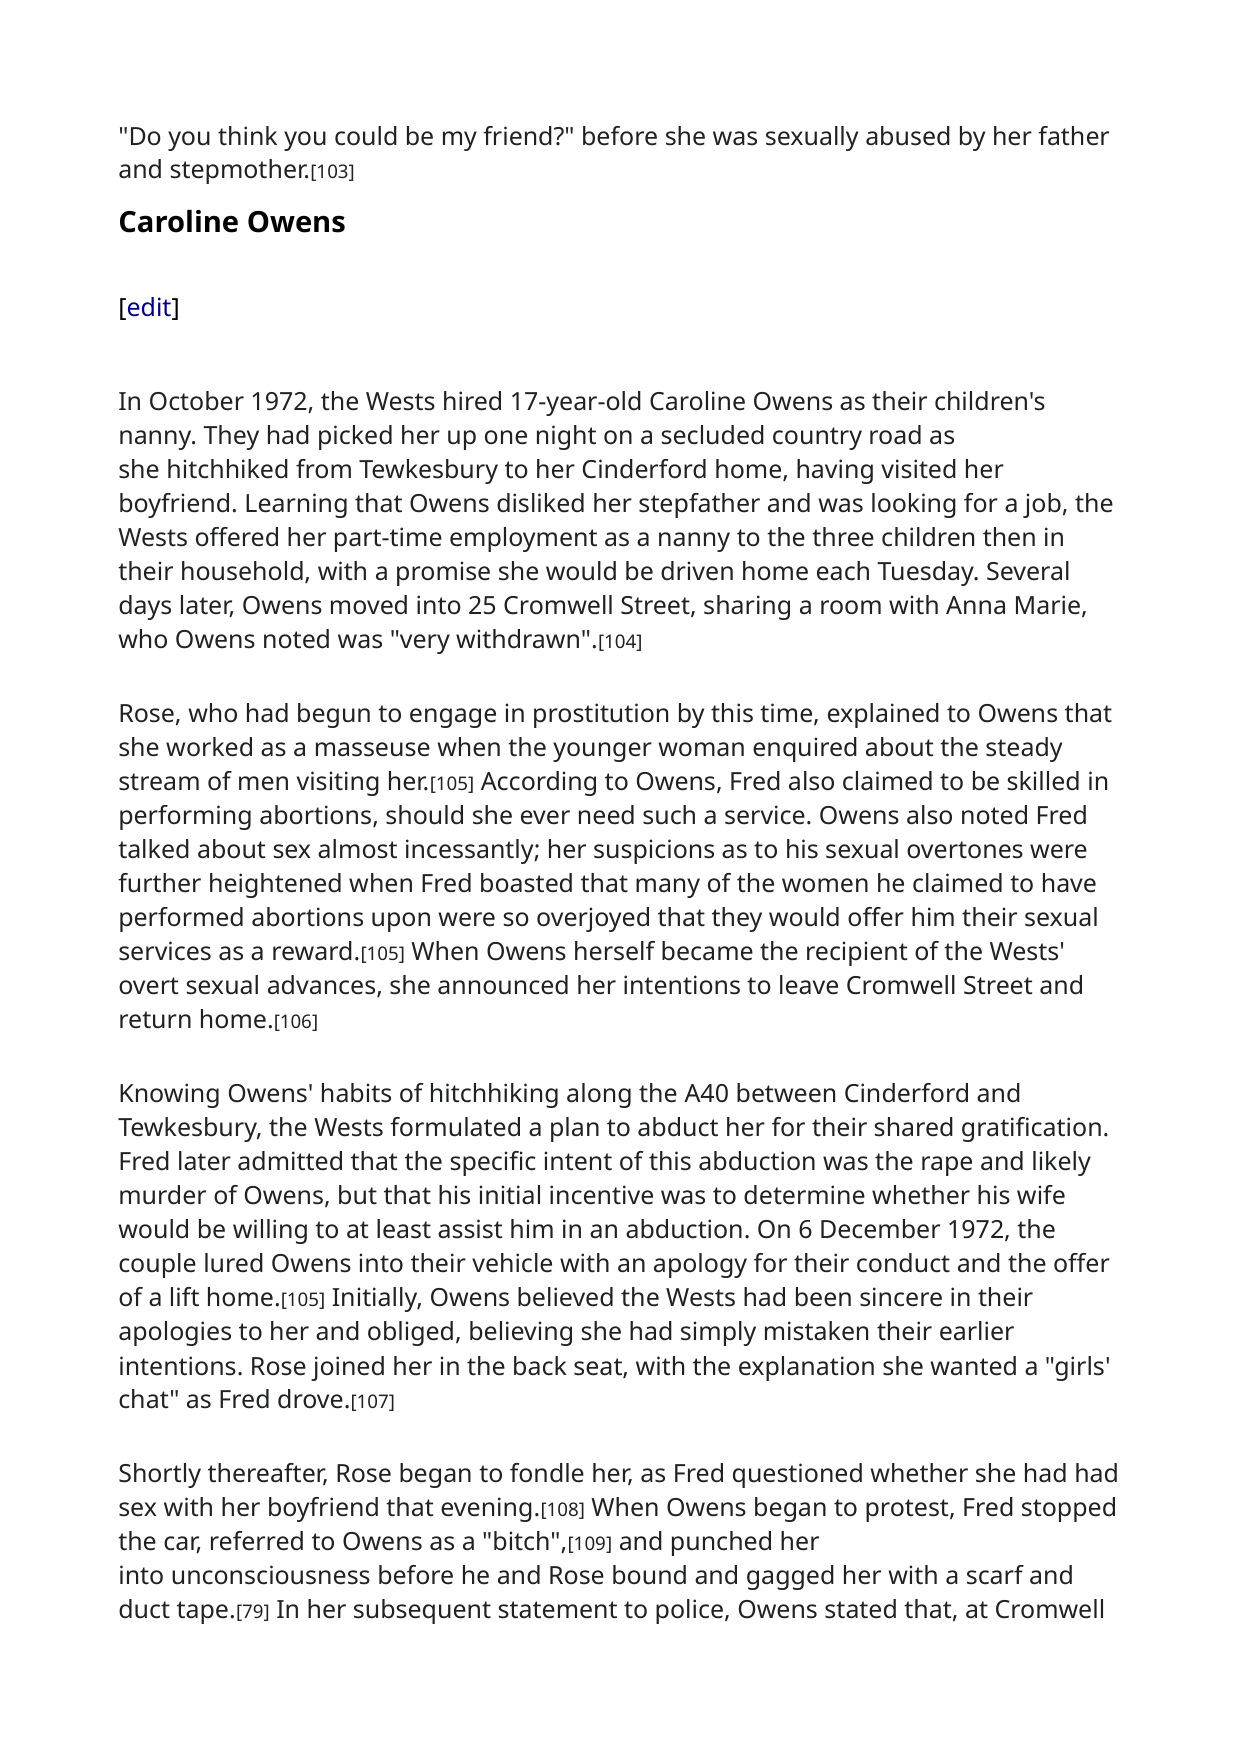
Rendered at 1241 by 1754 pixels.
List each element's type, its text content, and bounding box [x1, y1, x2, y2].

text In October 1972, the Wests hired 17-year-old Caroline Owens as their children's nanny. They had picked her up one night on a secluded country road as she hitchhiked from Tewkesbury to her Cinderford home, having visited her boyfriend. Learning that Owens disliked her stepfather and was looking for a job, the Wests offered her part-time employment as a nanny to the three children then in their household, with a promise she would be driven home each Tuesday. Several days later, Owens moved into 25 Cromwell Street, sharing a room with Anna Marie, who Owens noted was "very withdrawn".[104] [118, 383, 1122, 656]
text Rose, who had begun to engage in prostitution by this time, explained to Owens that she worked as a masseuse when the younger woman enquired about the steady stream of men visiting her.[105] According to Owens, Fred also claimed to be skilled in performing abortions, should she ever need such a service. Owens also noted Fred talked about sex almost incessantly; her suspicions as to his sexual overtones were further heightened when Fred boasted that many of the women he claimed to have performed abortions upon were so overjoyed that they would offer him their sexual services as a reward.[105] When Owens herself became the recipient of the Wests' overt sexual advances, she announced her intentions to leave Cromwell Street and return home.[106] [118, 695, 1122, 1036]
text Knowing Owens' habits of hitchhiking along the A40 between Cinderford and Tewkesbury, the Wests formulated a plan to abduct her for their shared gratification. Fred later admitted that the specific intent of this abduction was the rape and likely murder of Owens, but that his initial incentive was to determine whether his wife would be willing to at least assist him in an abduction. On 6 December 1972, the couple lured Owens into their vehicle with an apology for their conduct and the offer of a lift home.[105] Initially, Owens believed the Wests had been sincere in their apologies to her and obliged, believing she had simply mistaken their earlier intentions. Rose joined her in the back seat, with the explanation she wanted a "girls' chat" as Fred drove.[107] [118, 1076, 1122, 1416]
text "Do you think you could be my friend?" before she was sexually abused by her father and stepmother.[103] [118, 118, 1122, 186]
subtitle Caroline Owens [118, 201, 1122, 241]
text Shortly thereafter, Rose began to fondle her, as Fred questioned whether she had had sex with her boyfriend that evening.[108] When Owens began to protest, Fred stopped the car, referred to Owens as a "bitch",[109] and punched her into unconsciousness before he and Rose bound and gagged her with a scarf and duct tape.[79] In her subsequent statement to police, Owens stated that, at Cromwell [118, 1456, 1122, 1626]
text [edit] [118, 289, 1122, 323]
